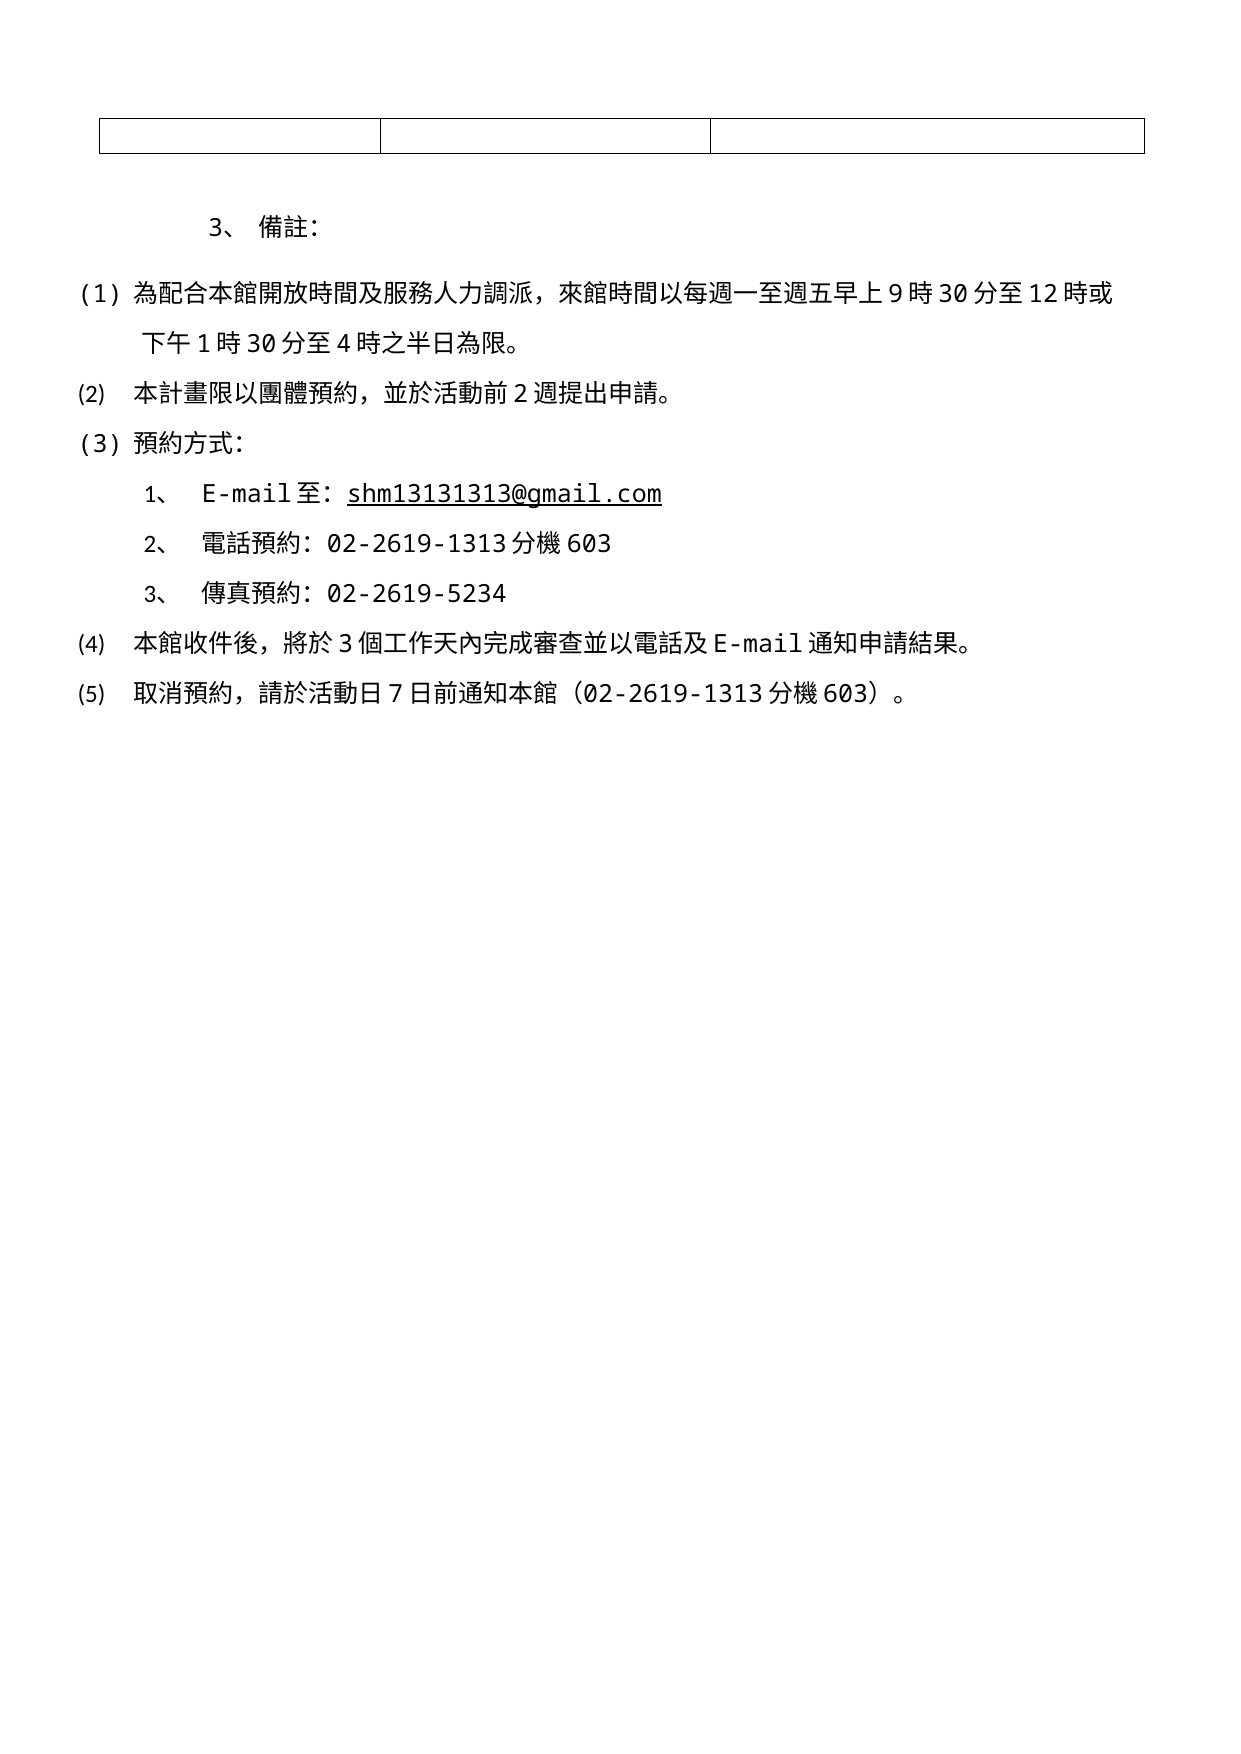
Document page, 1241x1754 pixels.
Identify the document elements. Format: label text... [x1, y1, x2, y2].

list 傳真預約：02-2619-5234 [181, 562, 1122, 612]
table_cell [711, 119, 1144, 153]
table_cell [381, 119, 710, 153]
table_cell [100, 119, 380, 153]
list 本館收件後，將於3個工作天內完成審查並以電話及E-mail通知申請結果。 [77, 612, 1122, 662]
list 電話預約：02-2619-1313分機603 [181, 512, 1122, 562]
list 備註： [208, 207, 1122, 243]
list 為配合本館開放時間及服務人力調派，來館時間以每週一至週五早上9時30分至12時或下午1時30分至4時之半日為限。 [77, 262, 1122, 362]
list 取消預約，請於活動日7日前通知本館（02-2619-1313分機603）。 [77, 662, 1122, 712]
list E-mail至：shm13131313@gmail.com [181, 462, 1122, 512]
list 本計畫限以團體預約，並於活動前2週提出申請。 [77, 362, 1122, 412]
list 預約方式： [77, 412, 1122, 462]
